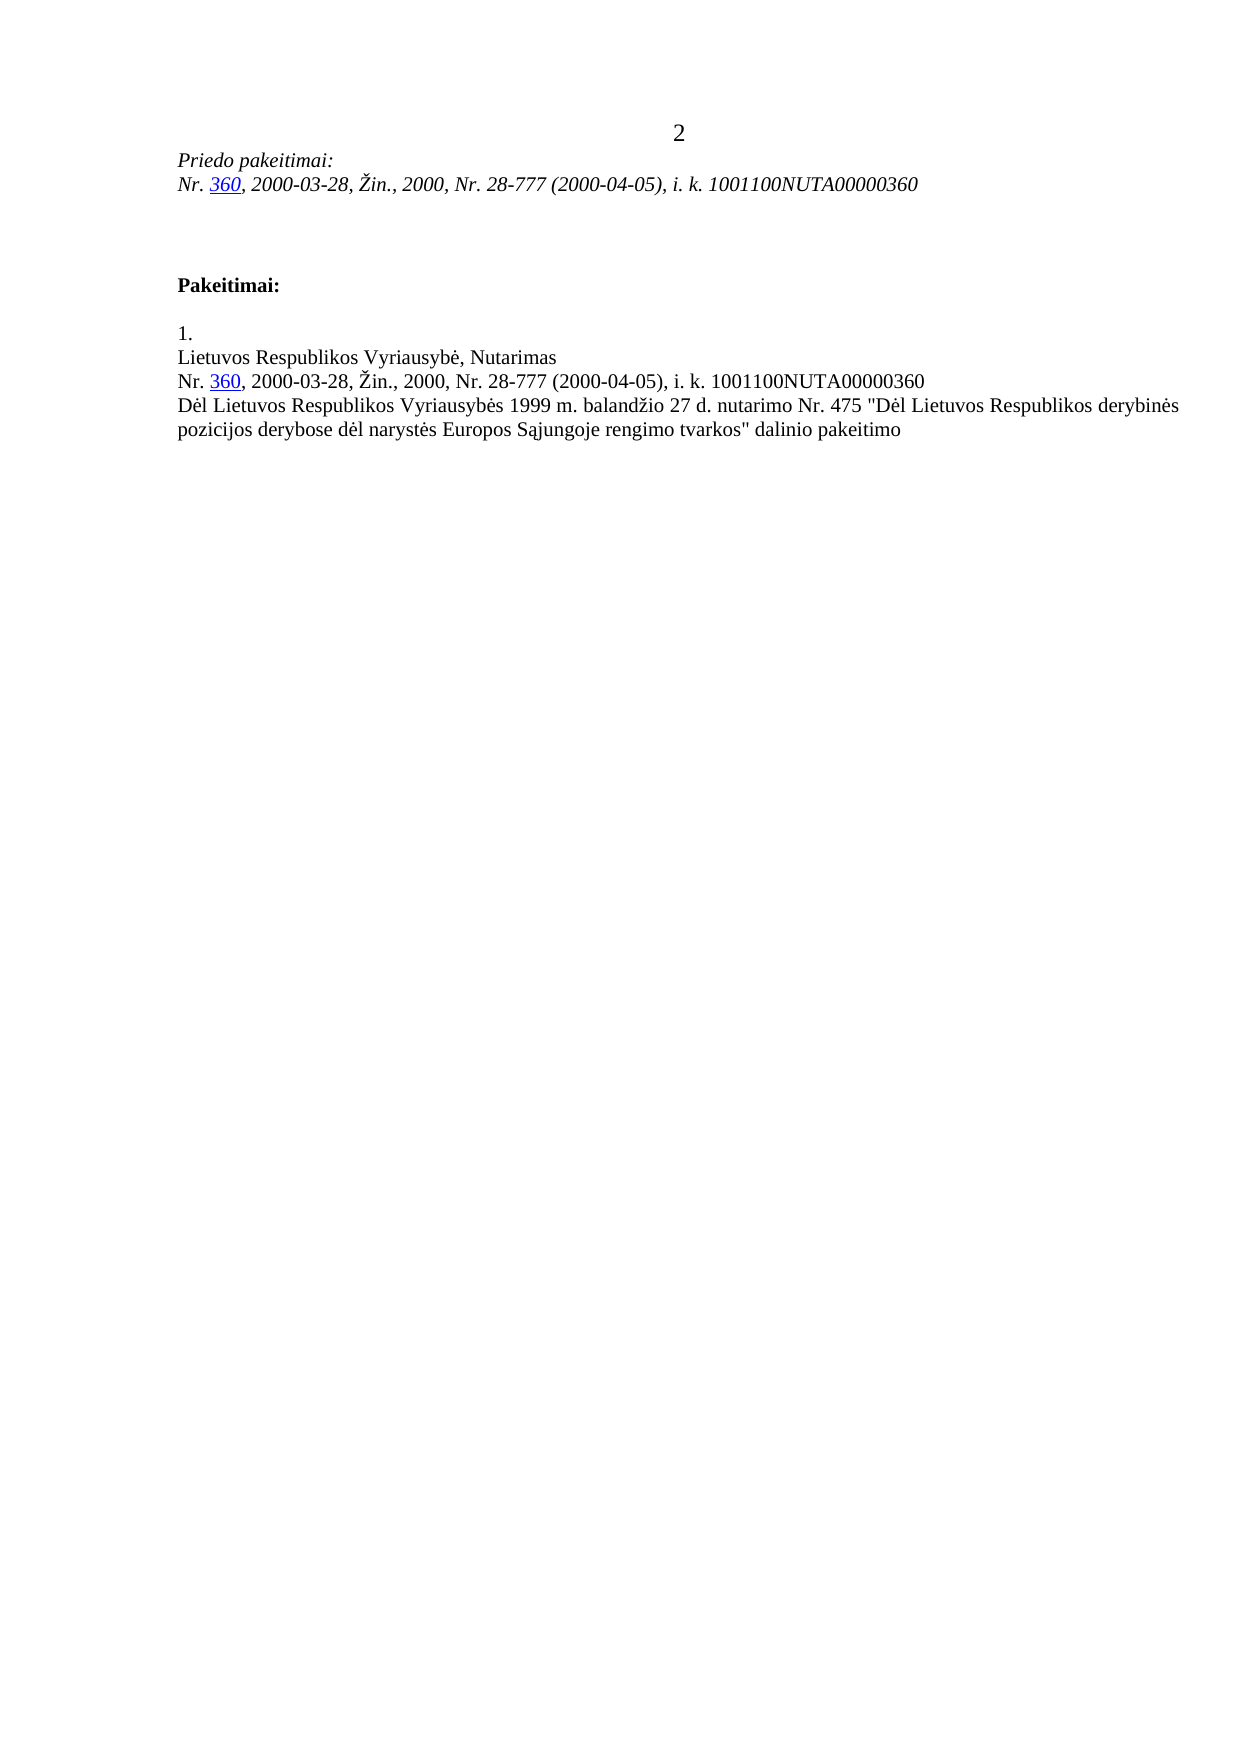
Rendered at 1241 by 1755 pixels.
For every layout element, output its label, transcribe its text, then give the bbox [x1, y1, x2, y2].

text Nr. 360, 2000-03-28, Žin., 2000, Nr. 28-777 (2000-04-05), i. k. 1001100NUTA00000360 [177, 369, 1181, 393]
text Priedo pakeitimai: [177, 148, 1181, 172]
text Lietuvos Respublikos Vyriausybė, Nutarimas [177, 345, 1181, 369]
text 1. [177, 321, 1181, 345]
text Nr. 360, 2000-03-28, Žin., 2000, Nr. 28-777 (2000-04-05), i. k. 1001100NUTA00000360 [177, 172, 1181, 196]
text Pakeitimai: [177, 273, 1181, 297]
text Dėl Lietuvos Respublikos Vyriausybės 1999 m. balandžio 27 d. nutarimo Nr. 475 "Dėl Lietuvos Respublikos derybinės pozicijos derybose dėl narystės Europos Sąjungoje rengimo tvarkos" dalinio pakeitimo [177, 393, 1181, 441]
